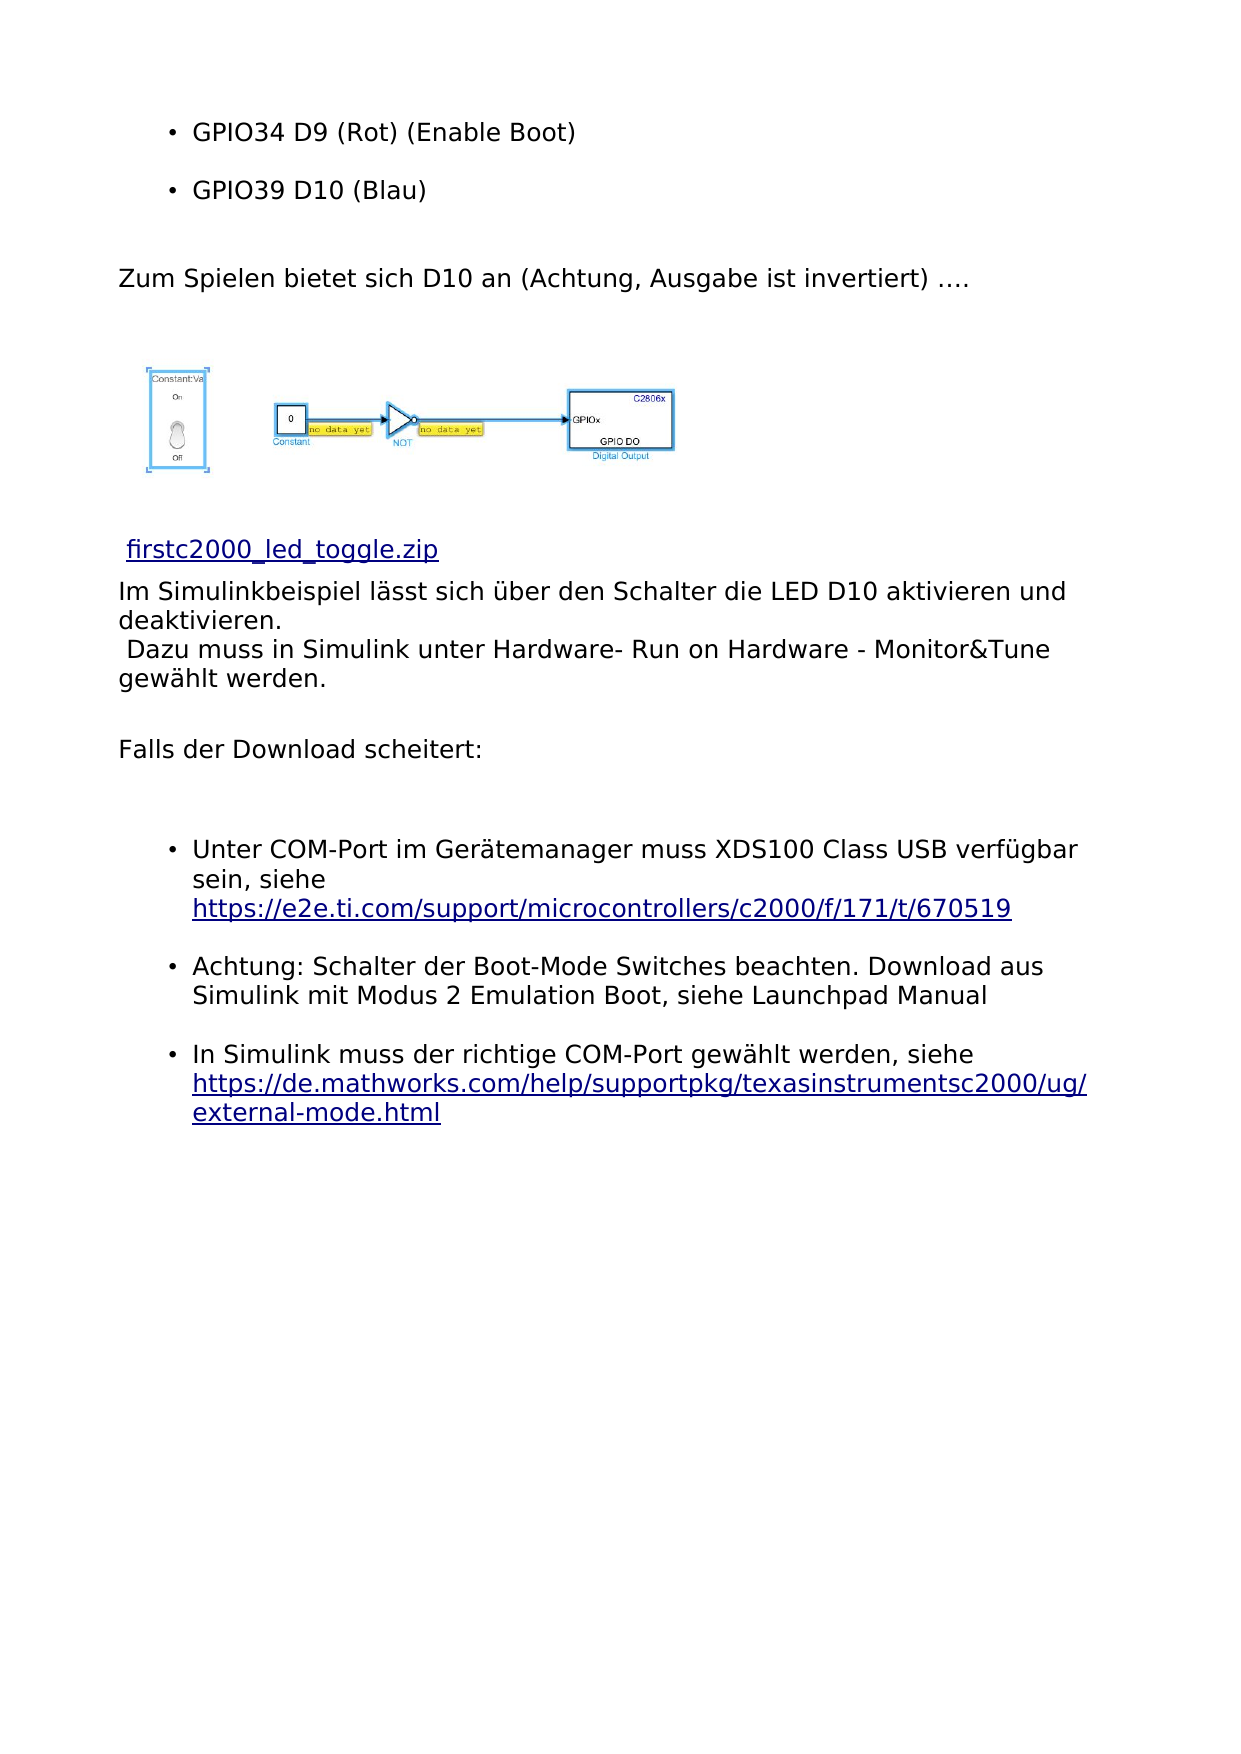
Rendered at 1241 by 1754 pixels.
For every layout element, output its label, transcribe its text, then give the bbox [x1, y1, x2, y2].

picture [118, 335, 744, 530]
list GPIO39 D10 (Blau) [177, 176, 1122, 235]
list Achtung: Schalter der Boot-Mode Switches beachten. Download aus Simulink mit Modus 2 Emulation Boot, siehe Launchpad Manual [177, 952, 1122, 1040]
text Zum Spielen bietet sich D10 an (Achtung, Ausgabe ist invertiert) …. [118, 264, 1122, 323]
list In Simulink muss der richtige COM-Port gewählt werden, siehe https://de.mathworks.com/help/supportpkg/texasinstrumentsc2000/ug/external-mode.html [177, 1040, 1122, 1156]
text Im Simulinkbeispiel lässt sich über den Schalter die LED D10 aktivieren und deaktivieren. Dazu muss in Simulink unter Hardware- Run on Hardware - Monitor&Tune gewählt werden. [118, 577, 1122, 723]
text firstc2000_led_toggle.zip [118, 335, 1122, 564]
list Unter COM-Port im Gerätemanager muss XDS100 Class USB verfügbar sein, siehe https://e2e.ti.com/support/microcontrollers/c2000/f/171/t/670519 [177, 836, 1122, 952]
list GPIO34 D9 (Rot) (Enable Boot) [177, 118, 1122, 176]
text Falls der Download scheitert: [118, 735, 1122, 794]
